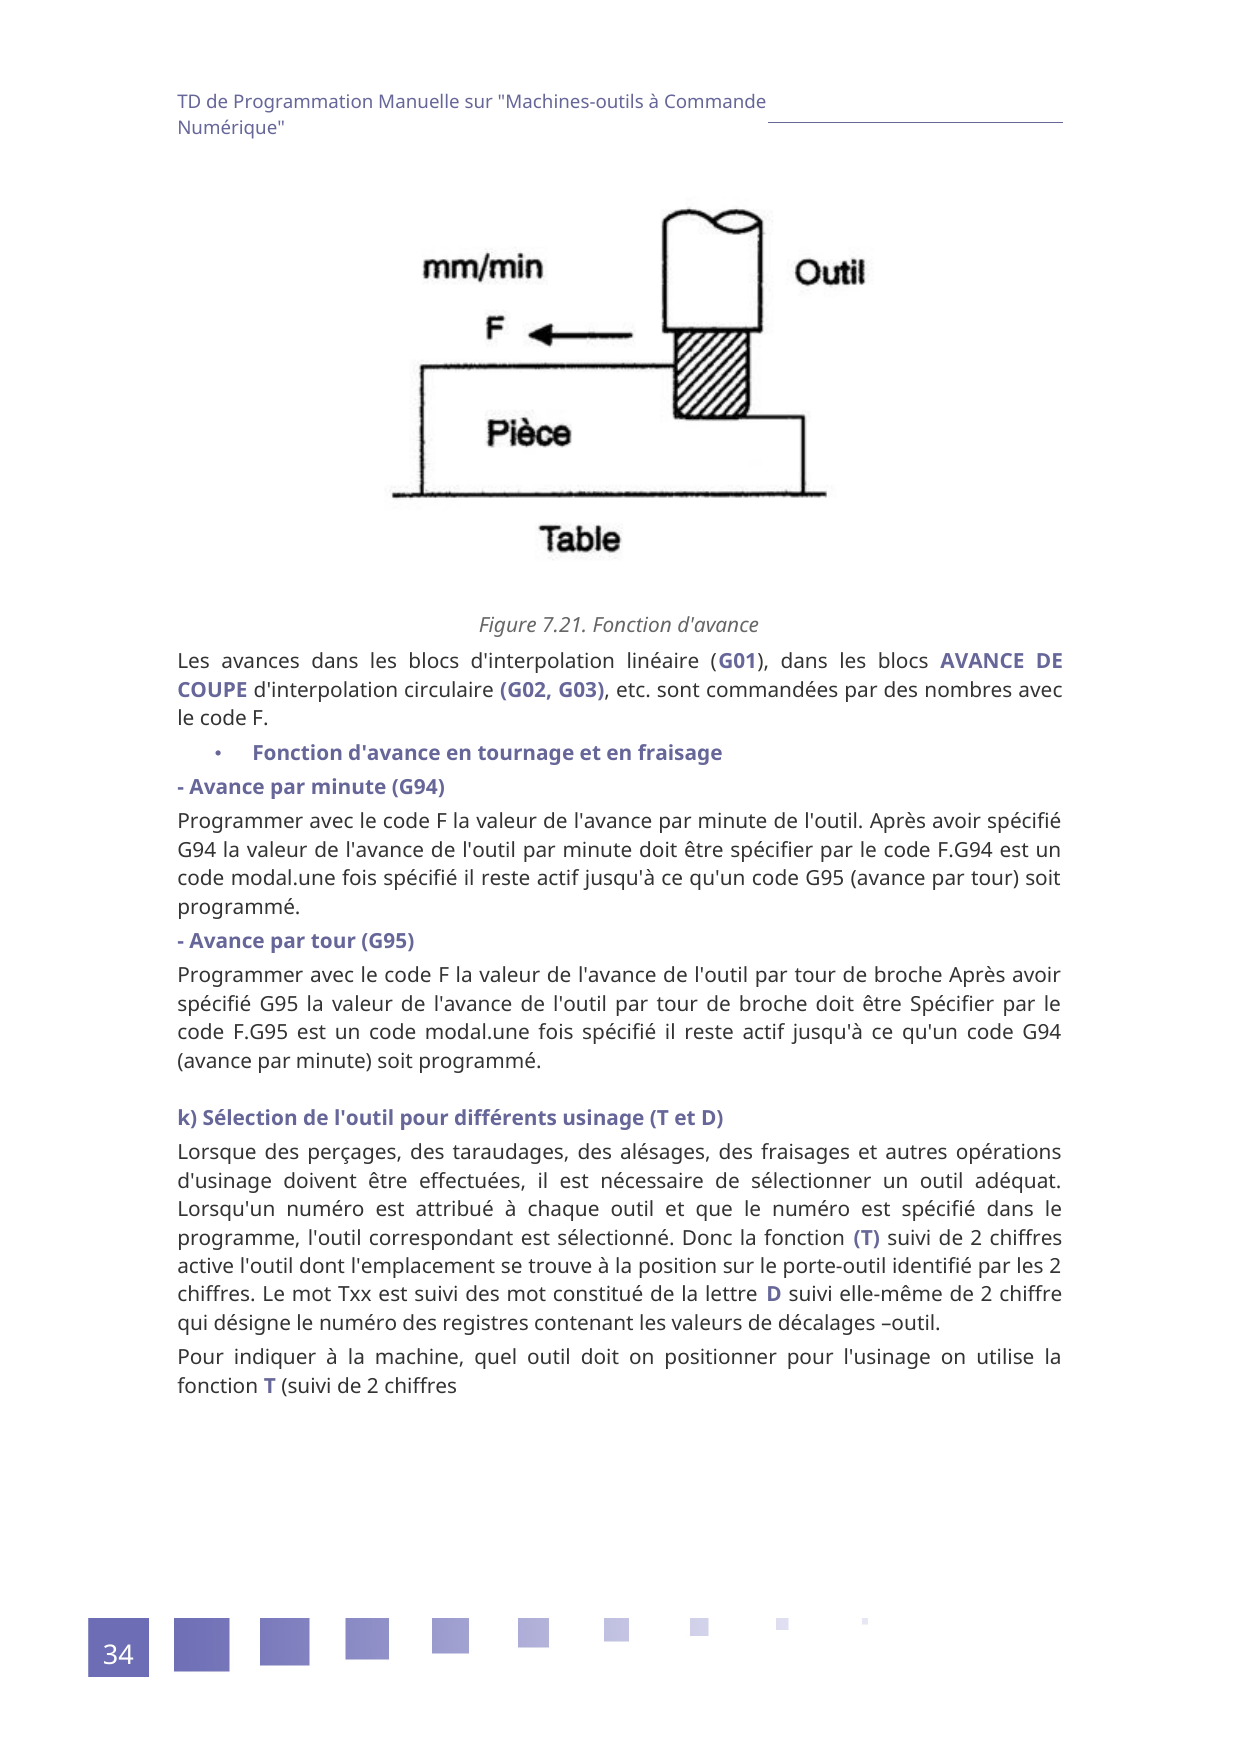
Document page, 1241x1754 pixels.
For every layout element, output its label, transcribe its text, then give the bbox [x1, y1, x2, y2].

text Programmer avec le code F la valeur de l'avance de l'outil par tour de broche Après avoir spécifié G95 la valeur de l'avance de l'outil par tour de broche doit être Spécifier par le code F.G95 est un code modal.une fois spécifié il reste actif jusqu'à ce qu'un code G94 (avance par minute) soit programmé. [177, 961, 1063, 1074]
text k) Sélection de l'outil pour différents usinage (T et D) [177, 1103, 1063, 1131]
text Pour indiquer à la machine, quel outil doit on positionner pour l'usinage on utilise la fonction T (suivi de 2 chiffres [177, 1342, 1063, 1399]
picture [88, 1618, 1063, 1677]
title Figure 7.21. Fonction d'avance [177, 610, 1063, 638]
text - Avance par minute (G94) [177, 772, 1063, 801]
list Fonction d'avance en tournage et en fraisage [214, 738, 1063, 766]
text - Avance par tour (G95) [177, 926, 1063, 954]
text Programmer avec le code F la valeur de l'avance par minute de l'outil. Après avoir spécifié G94 la valeur de l'avance de l'outil par minute doit être spécifier par le code F.G94 est un code modal.une fois spécifié il reste actif jusqu'à ce qu'un code G95 (avance par tour) soit programmé. [177, 806, 1063, 920]
text Lorsque des perçages, des taraudages, des alésages, des fraisages et autres opérations d'usinage doivent être effectuées, il est nécessaire de sélectionner un outil adéquat. Lorsqu'un numéro est attribué à chaque outil et que le numéro est spécifié dans le programme, l'outil correspondant est sélectionné. Donc la fonction (T) suivi de 2 chiffres active l'outil dont l'emplacement se trouve à la position sur le porte-outil identifié par les 2 chiffres. Le mot Txx est suivi des mot constitué de la lettre D suivi elle-même de 2 chiffre qui désigne le numéro des registres contenant les valeurs de décalages –outil. [177, 1137, 1063, 1336]
picture [272, 172, 968, 595]
text Les avances dans les blocs d'interpolation linéaire (G01), dans les blocs AVANCE DE COUPE d'interpolation circulaire (G02, G03), etc. sont commandées par des nombres avec le code F. [177, 646, 1063, 732]
